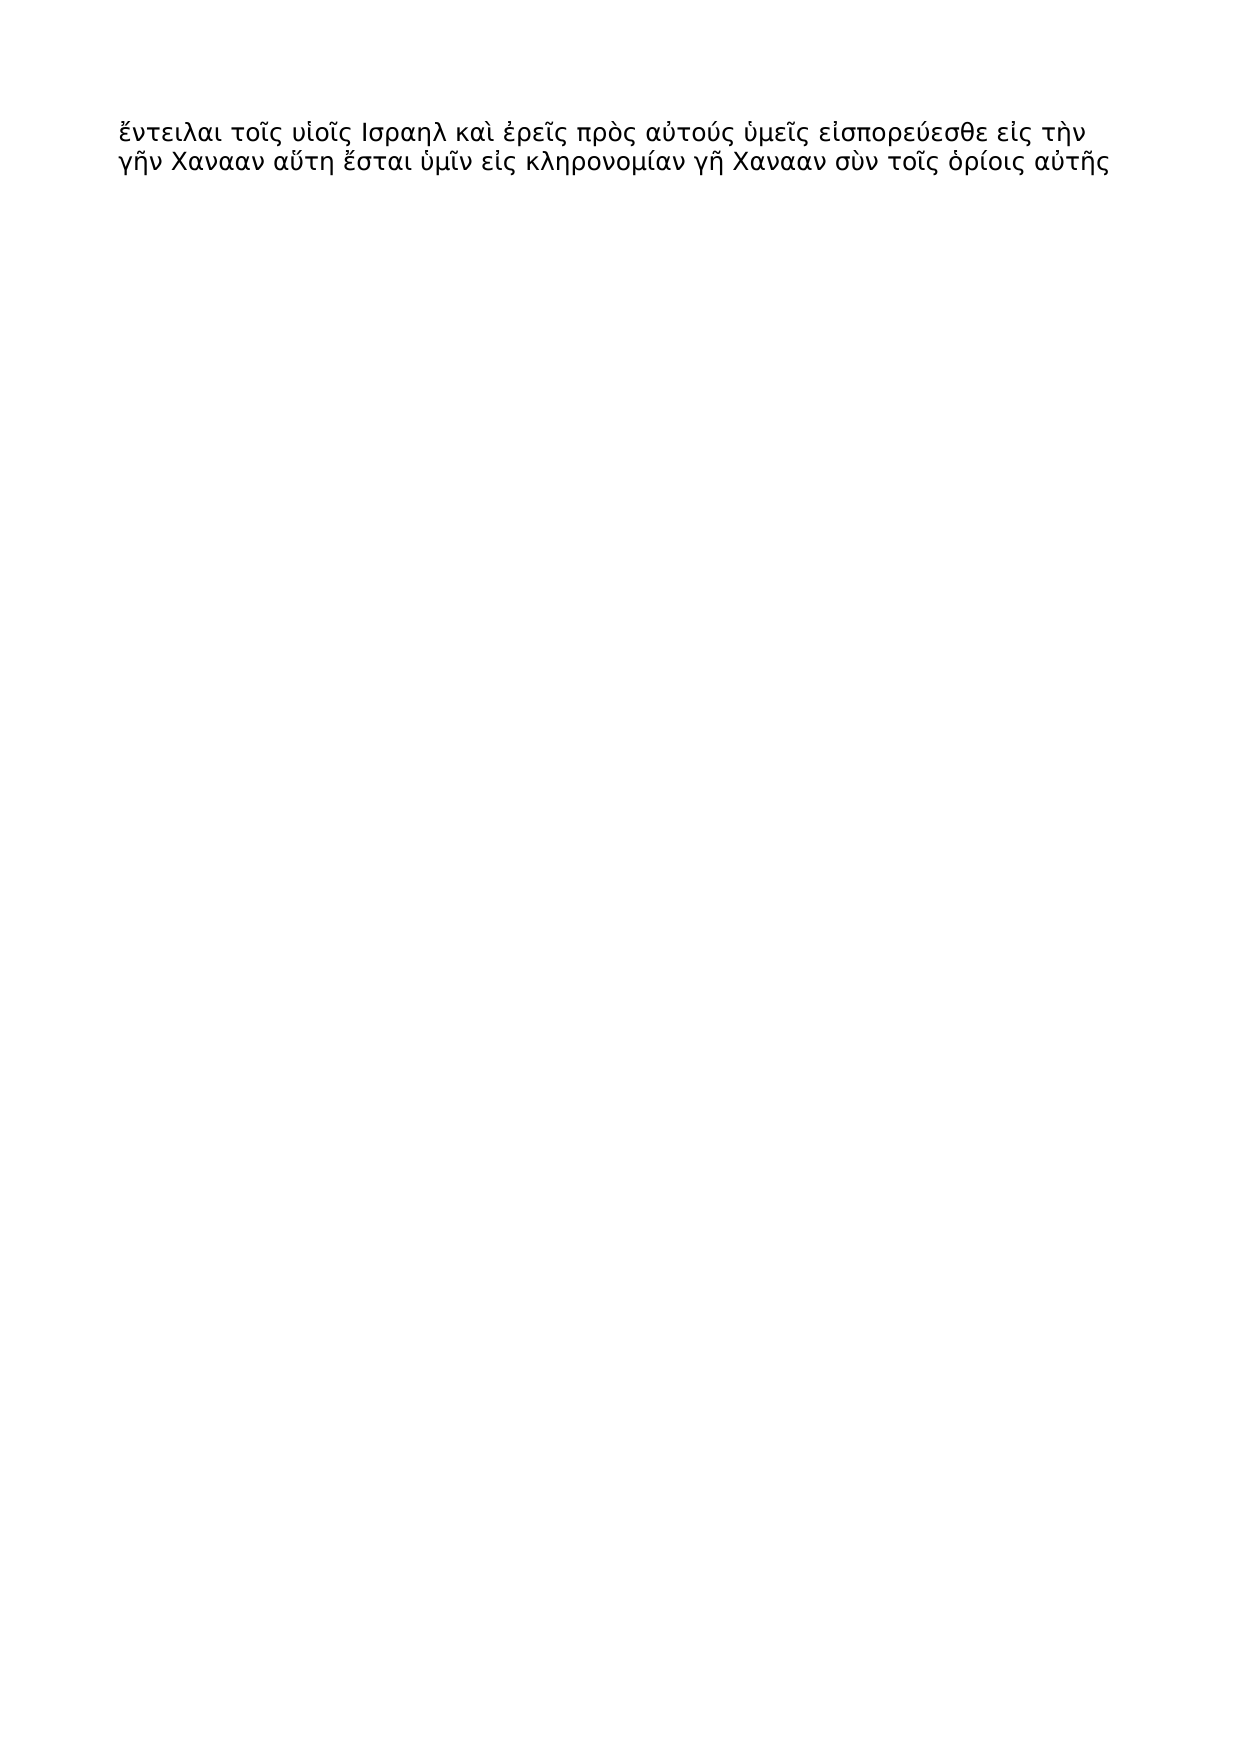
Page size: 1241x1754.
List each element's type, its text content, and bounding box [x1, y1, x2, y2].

text ἔντειλαι τοῖς υἱοῖς Ισραηλ καὶ ἐρεῖς πρὸς αὐτούς ὑμεῖς εἰσπορεύεσθε εἰς τὴν γῆν Χανααν αὕτη ἔσται ὑμῖν εἰς κληρονομίαν γῆ Χανααν σὺν τοῖς ὁρίοις αὐτῆς [118, 118, 1122, 176]
